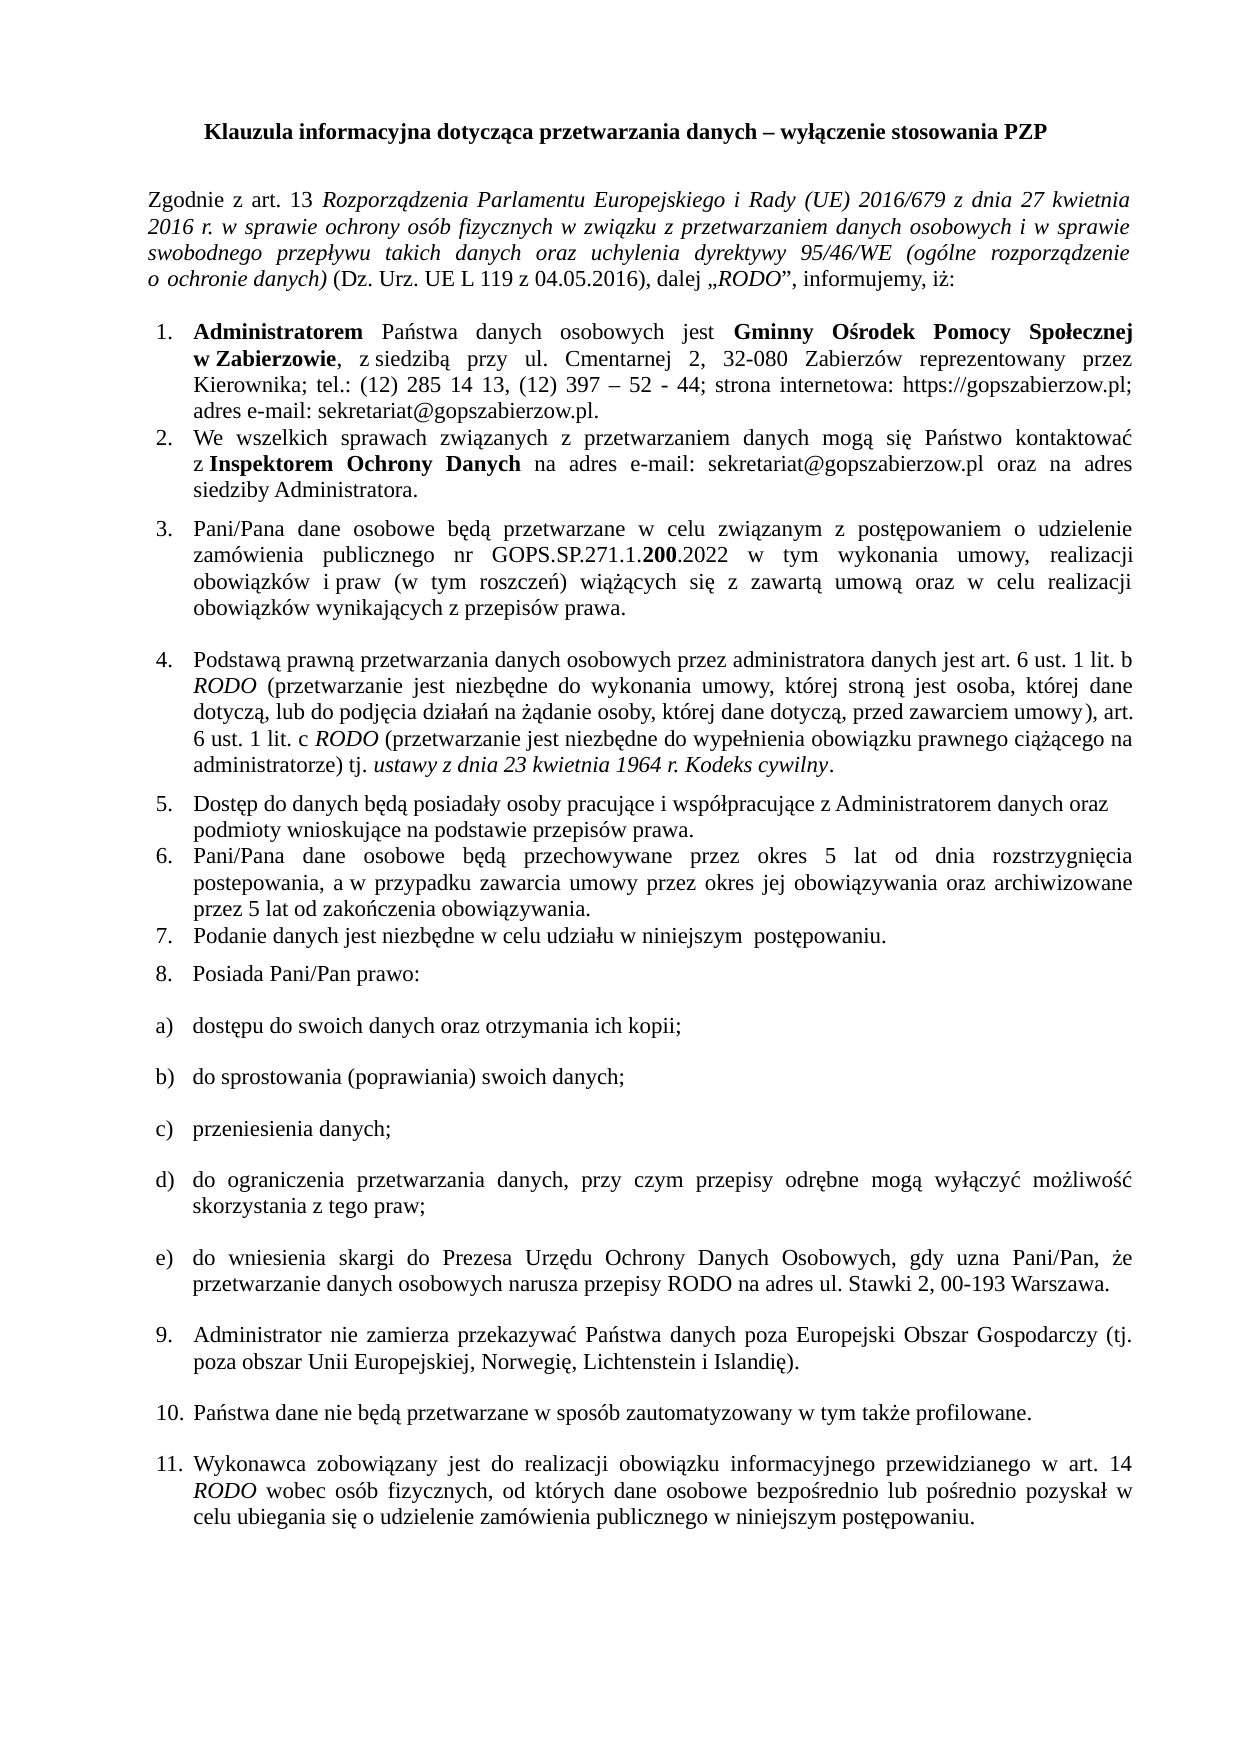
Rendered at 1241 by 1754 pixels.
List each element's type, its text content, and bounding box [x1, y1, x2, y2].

list Wykonawca zobowiązany jest do realizacji obowiązku informacyjnego przewidzianego w art. 14 RODO wobec osób fizycznych, od których dane osobowe bezpośrednio lub pośrednio pozyskał w celu ubiegania się o udzielenie zamówienia publicznego w niniejszym postępowaniu. [156, 1450, 1134, 1529]
list Administrator nie zamierza przekazywać Państwa danych poza Europejski Obszar Gospodarczy (tj. poza obszar Unii Europejskiej, Norwegię, Lichtenstein i Islandię). [156, 1321, 1134, 1374]
text Klauzula informacyjna dotycząca przetwarzania danych – wyłączenie stosowania PZP [118, 118, 1134, 144]
list Pani/Pana dane osobowe będą przechowywane przez okres 5 lat od dnia rozstrzygnięcia postepowania, a w przypadku zawarcia umowy przez okres jej obowiązywania oraz archiwizowane przez 5 lat od zakończenia obowiązywania. [156, 843, 1134, 922]
list Państwa dane nie będą przetwarzane w sposób zautomatyzowany w tym także profilowane. [156, 1399, 1134, 1425]
list Administratorem Państwa danych osobowych jest Gminny Ośrodek Pomocy Społecznej w Zabierzowie, z siedzibą przy ul. Cmentarnej 2, 32-080 Zabierzów reprezentowany przez Kierownika; tel.: (12) 285 14 13, (12) 397 – 52 - 44; strona internetowa: https://gopszabierzow.pl; adres e-mail: sekretariat@gopszabierzow.pl. [156, 318, 1134, 424]
list Posiada Pani/Pan prawo: [155, 961, 1134, 987]
list do sprostowania (poprawiania) swoich danych; [155, 1063, 1134, 1089]
list dostępu do swoich danych oraz otrzymania ich kopii; [155, 1012, 1134, 1038]
list Pani/Pana dane osobowe będą przetwarzane w celu związanym z postępowaniem o udzielenie zamówienia publicznego nr GOPS.SP.271.1.200.2022 w tym wykonania umowy, realizacji obowiązków i praw (w tym roszczeń) wiążących się z zawartą umową oraz w celu realizacji obowiązków wynikających z przepisów prawa. [156, 515, 1134, 621]
list Podanie danych jest niezbędne w celu udziału w niniejszym postępowaniu. [156, 922, 1134, 948]
text Zgodnie z art. 13 Rozporządzenia Parlamentu Europejskiego i Rady (UE) 2016/679 z dnia 27 kwietnia 2016 r. w sprawie ochrony osób fizycznych w związku z przetwarzaniem danych osobowych i w sprawie swobodnego przepływu takich danych oraz uchylenia dyrektywy 95/46/WE (ogólne rozporządzenie o ochronie danych) (Dz. Urz. UE L 119 z 04.05.2016), dalej „RODO”, informujemy, iż: [148, 186, 1134, 292]
list Podstawą prawną przetwarzania danych osobowych przez administratora danych jest art. 6 ust. 1 lit. b RODO (przetwarzanie jest niezbędne do wykonania umowy, której stroną jest osoba, której dane dotyczą, lub do podjęcia działań na żądanie osoby, której dane dotyczą, przed zawarciem umowy), art. 6 ust. 1 lit. c RODO (przetwarzanie jest niezbędne do wypełnienia obowiązku prawnego ciążącego na administratorze) tj. ustawy z dnia 23 kwietnia 1964 r. Kodeks cywilny. [156, 646, 1134, 777]
list Dostęp do danych będą posiadały osoby pracujące i współpracujące z Administratorem danych oraz podmioty wnioskujące na podstawie przepisów prawa. [156, 790, 1134, 843]
list przeniesienia danych; [155, 1114, 1134, 1141]
list We wszelkich sprawach związanych z przetwarzaniem danych mogą się Państwo kontaktować z Inspektorem Ochrony Danych na adres e-mail: sekretariat@gopszabierzow.pl oraz na adres siedziby Administratora. [156, 424, 1134, 503]
list do ograniczenia przetwarzania danych, przy czym przepisy odrębne mogą wyłączyć możliwość skorzystania z tego praw; [155, 1166, 1134, 1219]
list do wniesienia skargi do Prezesa Urzędu Ochrony Danych Osobowych, gdy uzna Pani/Pan, że przetwarzanie danych osobowych narusza przepisy RODO na adres ul. Stawki 2, 00-193 Warszawa. [155, 1244, 1134, 1296]
